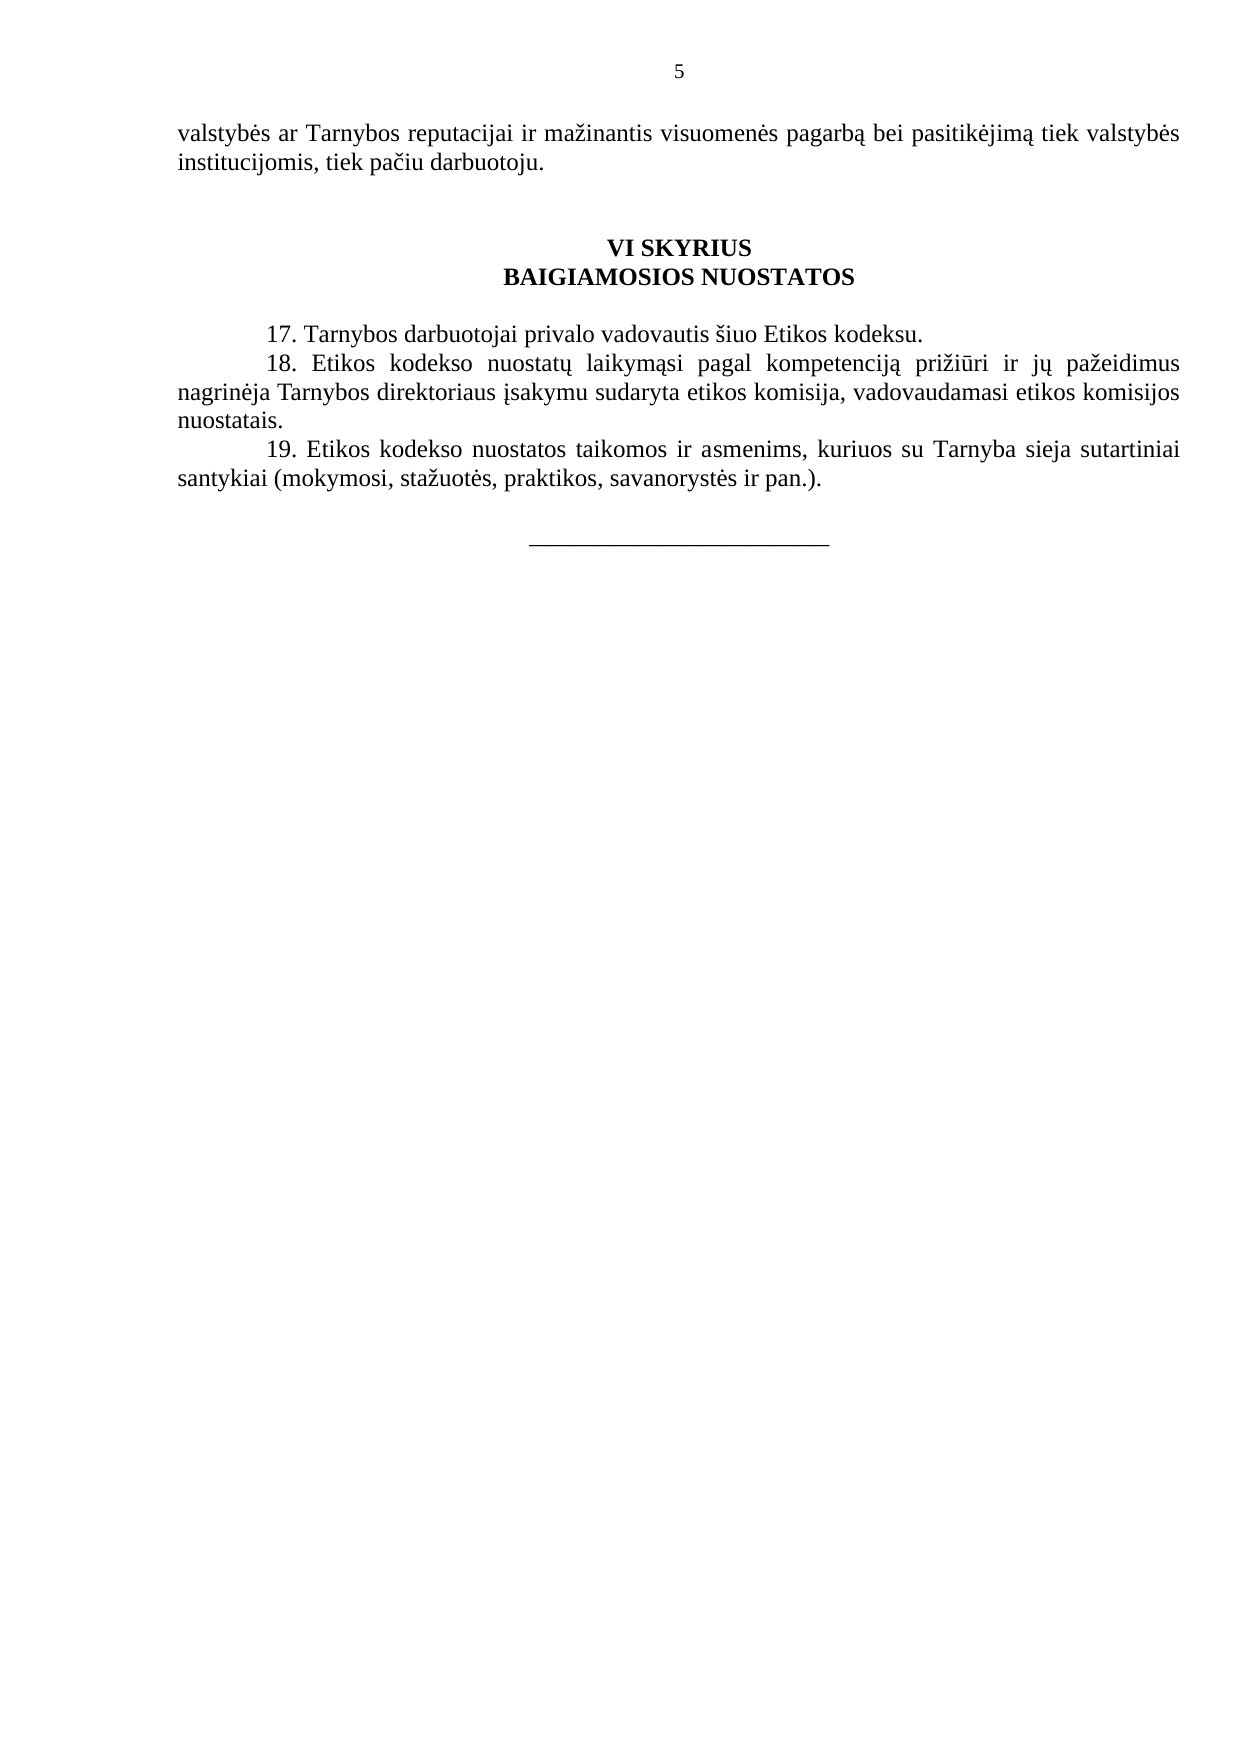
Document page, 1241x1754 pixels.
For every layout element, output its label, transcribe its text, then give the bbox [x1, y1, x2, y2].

text valstybės ar Tarnybos reputacijai ir mažinantis visuomenės pagarbą bei pasitikėjimą tiek valstybės institucijomis, tiek pačiu darbuotoju. [177, 118, 1181, 176]
text BAIGIAMOSIOS NUOSTATOS [177, 262, 1181, 291]
text 17. Tarnybos darbuotojai privalo vadovautis šiuo Etikos kodeksu. [177, 319, 1181, 348]
text 19. Etikos kodekso nuostatos taikomos ir asmenims, kuriuos su Tarnyba sieja sutartiniai santykiai (mokymosi, stažuotės, praktikos, savanorystės ir pan.). [177, 434, 1181, 492]
text ________________________ [177, 521, 1181, 549]
text VI SKYRIUS [177, 233, 1181, 262]
text 18. Etikos kodekso nuostatų laikymąsi pagal kompetenciją prižiūri ir jų pažeidimus nagrinėja Tarnybos direktoriaus įsakymu sudaryta etikos komisija, vadovaudamasi etikos komisijos nuostatais. [177, 348, 1181, 434]
